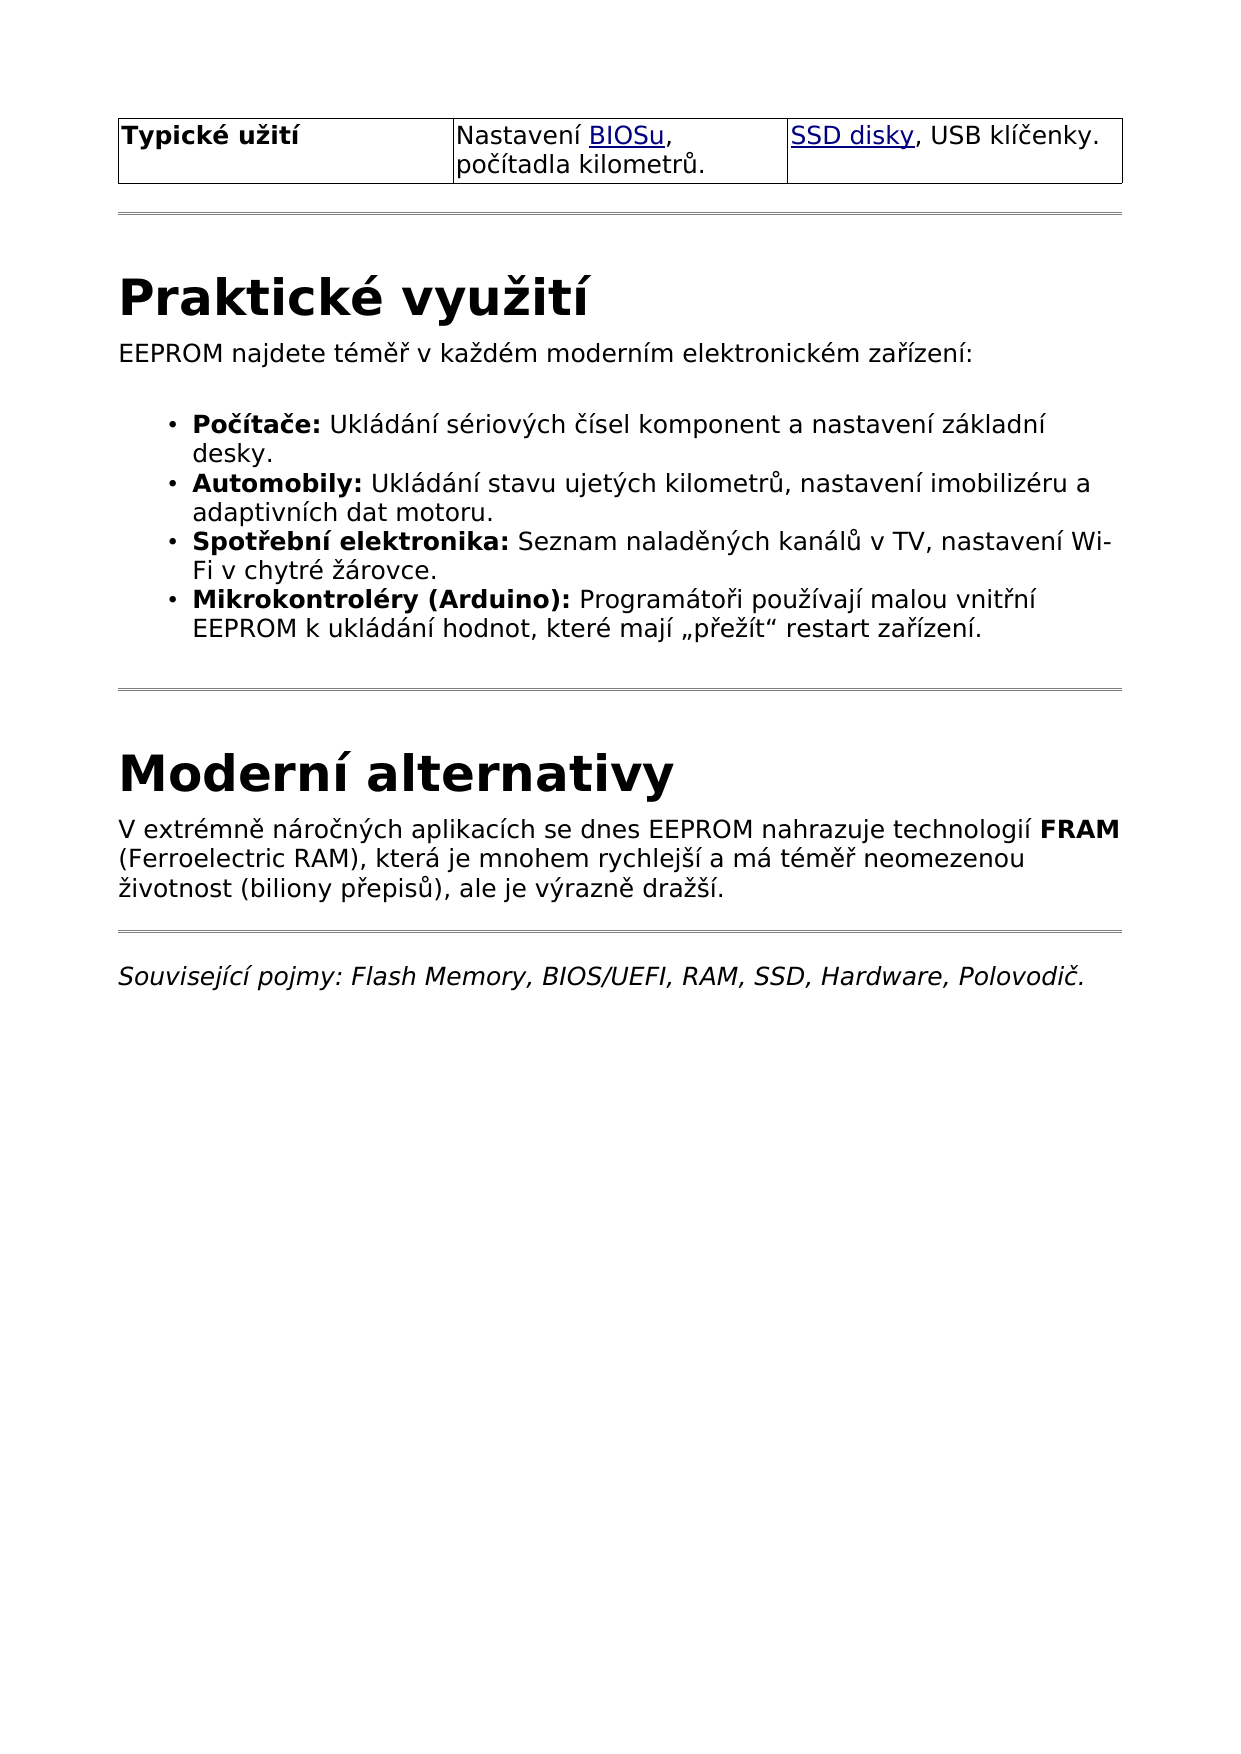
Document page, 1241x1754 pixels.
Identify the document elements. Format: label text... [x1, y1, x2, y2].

table_cell Nastavení BIOSu, počítadla kilometrů. [454, 119, 787, 182]
text Související pojmy: Flash Memory, BIOS/UEFI, RAM, SSD, Hardware, Polovodič. [118, 962, 1122, 991]
table_cell SSD disky, USB klíčenky. [788, 119, 1122, 182]
text EEPROM najdete téměř v každém moderním elektronickém zařízení: [118, 339, 1122, 368]
table_cell Typické užití [119, 119, 453, 182]
list Spotřební elektronika: Seznam naladěných kanálů v TV, nastavení Wi-Fi v chytré žárovce. [177, 527, 1122, 586]
list Automobily: Ukládání stavu ujetých kilometrů, nastavení imobilizéru a adaptivních dat motoru. [177, 469, 1122, 527]
list Mikrokontroléry (Arduino): Programátoři používají malou vnitřní EEPROM k ukládání hodnot, které mají „přežít“ restart zařízení. [177, 586, 1122, 644]
subtitle Praktické využití [118, 269, 1122, 327]
subtitle Moderní alternativy [118, 745, 1122, 803]
list Počítače: Ukládání sériových čísel komponent a nastavení základní desky. [177, 411, 1122, 469]
text V extrémně náročných aplikacích se dnes EEPROM nahrazuje technologií FRAM (Ferroelectric RAM), která je mnohem rychlejší a má téměř neomezenou životnost (biliony přepisů), ale je výrazně dražší. [118, 815, 1122, 903]
